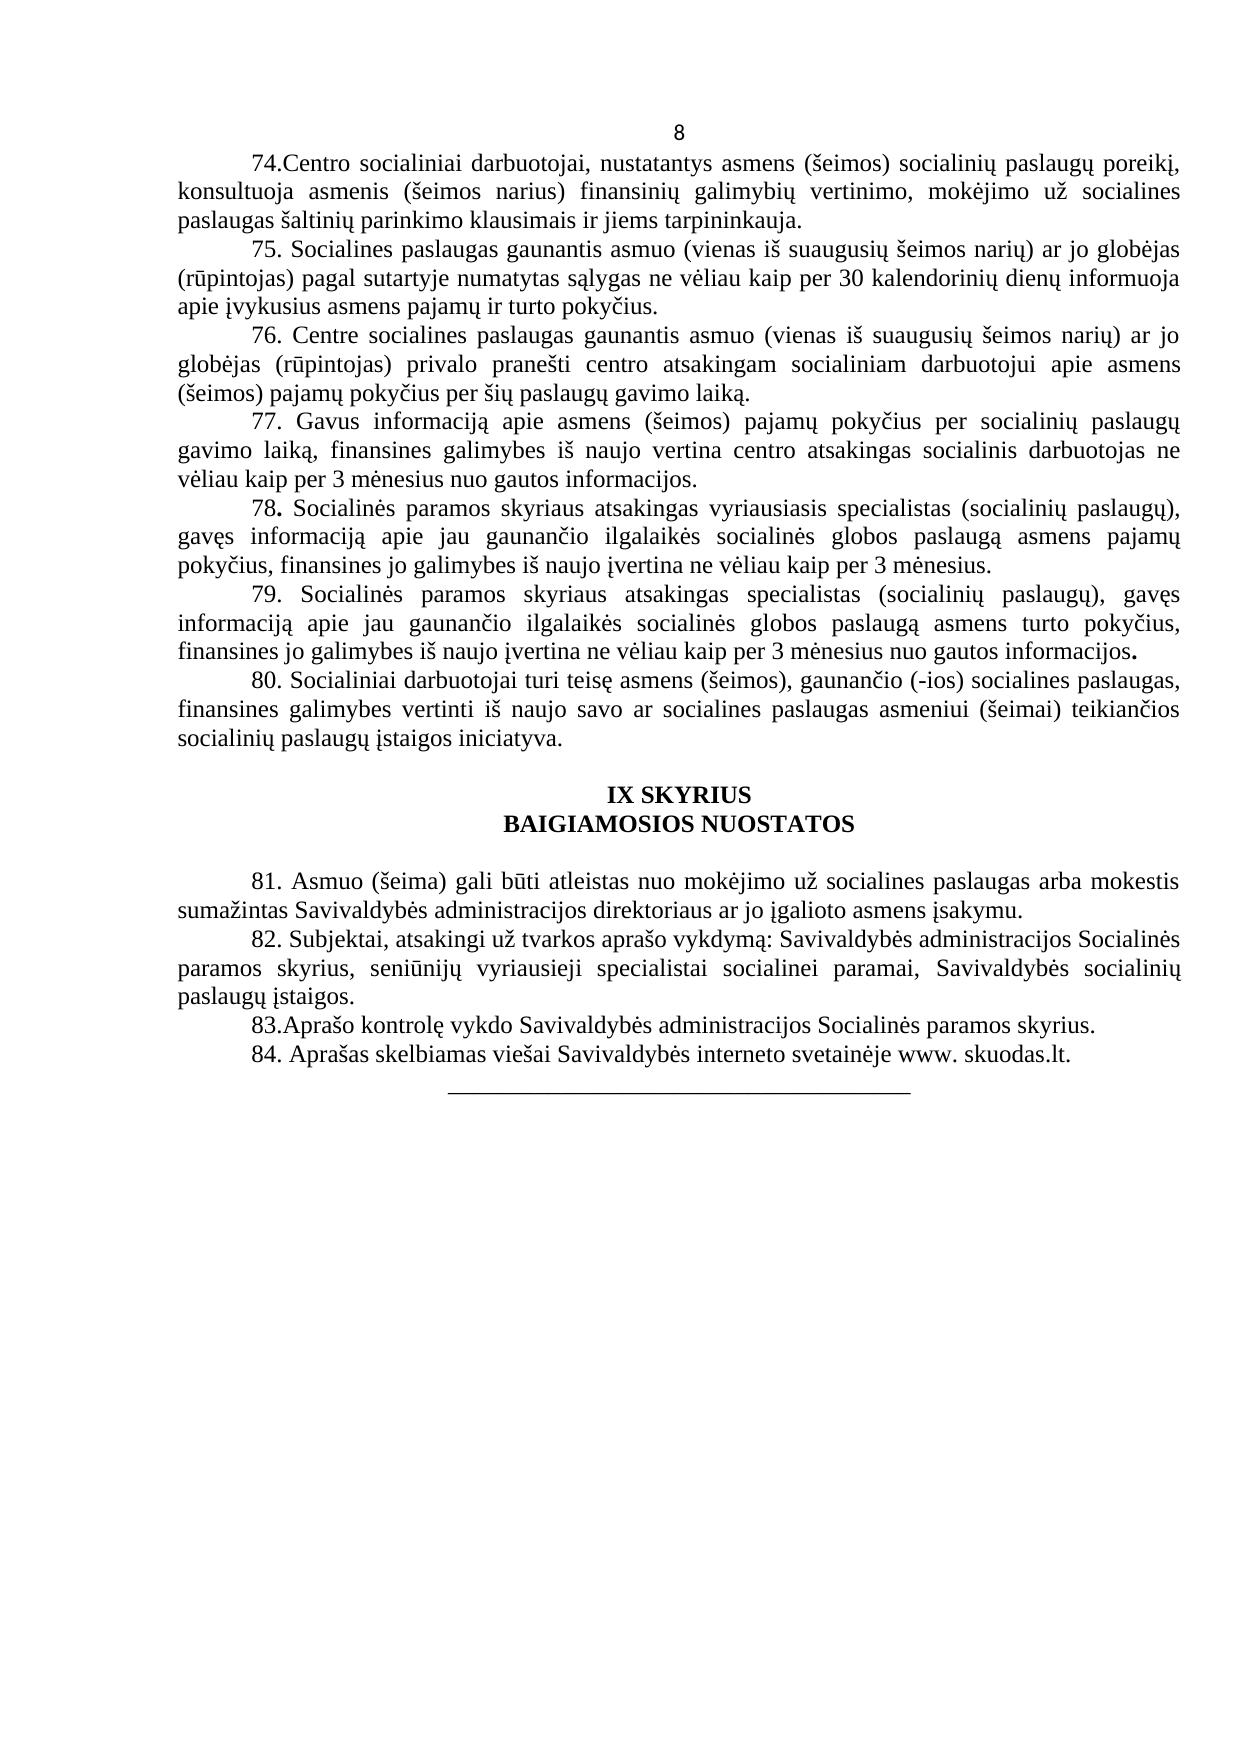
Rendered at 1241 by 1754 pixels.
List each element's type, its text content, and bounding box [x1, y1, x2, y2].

text 79. Socialinės paramos skyriaus atsakingas specialistas (socialinių paslaugų), gavęs informaciją apie jau gaunančio ilgalaikės socialinės globos paslaugą asmens turto pokyčius, finansines jo galimybes iš naujo įvertina ne vėliau kaip per 3 mėnesius nuo gautos informacijos. [177, 579, 1181, 665]
text 74.Centro socialiniai darbuotojai, nustatantys asmens (šeimos) socialinių paslaugų poreikį, konsultuoja asmenis (šeimos narius) finansinių galimybių vertinimo, mokėjimo už socialines paslaugas šaltinių parinkimo klausimais ir jiems tarpininkauja. [177, 148, 1181, 234]
text 75. Socialines paslaugas gaunantis asmuo (vienas iš suaugusių šeimos narių) ar jo globėjas (rūpintojas) pagal sutartyje numatytas sąlygas ne vėliau kaip per 30 kalendorinių dienų informuoja apie įvykusius asmens pajamų ir turto pokyčius. [177, 234, 1181, 320]
text 78. Socialinės paramos skyriaus atsakingas vyriausiasis specialistas (socialinių paslaugų), gavęs informaciją apie jau gaunančio ilgalaikės socialinės globos paslaugą asmens pajamų pokyčius, finansines jo galimybes iš naujo įvertina ne vėliau kaip per 3 mėnesius. [177, 493, 1181, 579]
text 84. Aprašas skelbiamas viešai Savivaldybės interneto svetainėje www. skuodas.lt. [177, 1039, 1181, 1068]
text _____________________________________ [177, 1068, 1181, 1096]
text IX SKYRIUS [177, 780, 1181, 809]
text 76. Centre socialines paslaugas gaunantis asmuo (vienas iš suaugusių šeimos narių) ar jo globėjas (rūpintojas) privalo pranešti centro atsakingam socialiniam darbuotojui apie asmens (šeimos) pajamų pokyčius per šių paslaugų gavimo laiką. [177, 320, 1181, 406]
text 82. Subjektai, atsakingi už tvarkos aprašo vykdymą: Savivaldybės administracijos Socialinės paramos skyrius, seniūnijų vyriausieji specialistai socialinei paramai, Savivaldybės socialinių paslaugų įstaigos. [177, 924, 1181, 1010]
text 80. Socialiniai darbuotojai turi teisę asmens (šeimos), gaunančio (-ios) socialines paslaugas, finansines galimybes vertinti iš naujo savo ar socialines paslaugas asmeniui (šeimai) teikiančios socialinių paslaugų įstaigos iniciatyva. [177, 665, 1181, 751]
text 81. Asmuo (šeima) gali būti atleistas nuo mokėjimo už socialines paslaugas arba mokestis sumažintas Savivaldybės administracijos direktoriaus ar jo įgalioto asmens įsakymu. [177, 866, 1181, 924]
text 83.Aprašo kontrolę vykdo Savivaldybės administracijos Socialinės paramos skyrius. [177, 1010, 1181, 1039]
text BAIGIAMOSIOS NUOSTATOS [177, 809, 1181, 838]
text 77. Gavus informaciją apie asmens (šeimos) pajamų pokyčius per socialinių paslaugų gavimo laiką, finansines galimybes iš naujo vertina centro atsakingas socialinis darbuotojas ne vėliau kaip per 3 mėnesius nuo gautos informacijos. [177, 406, 1181, 493]
